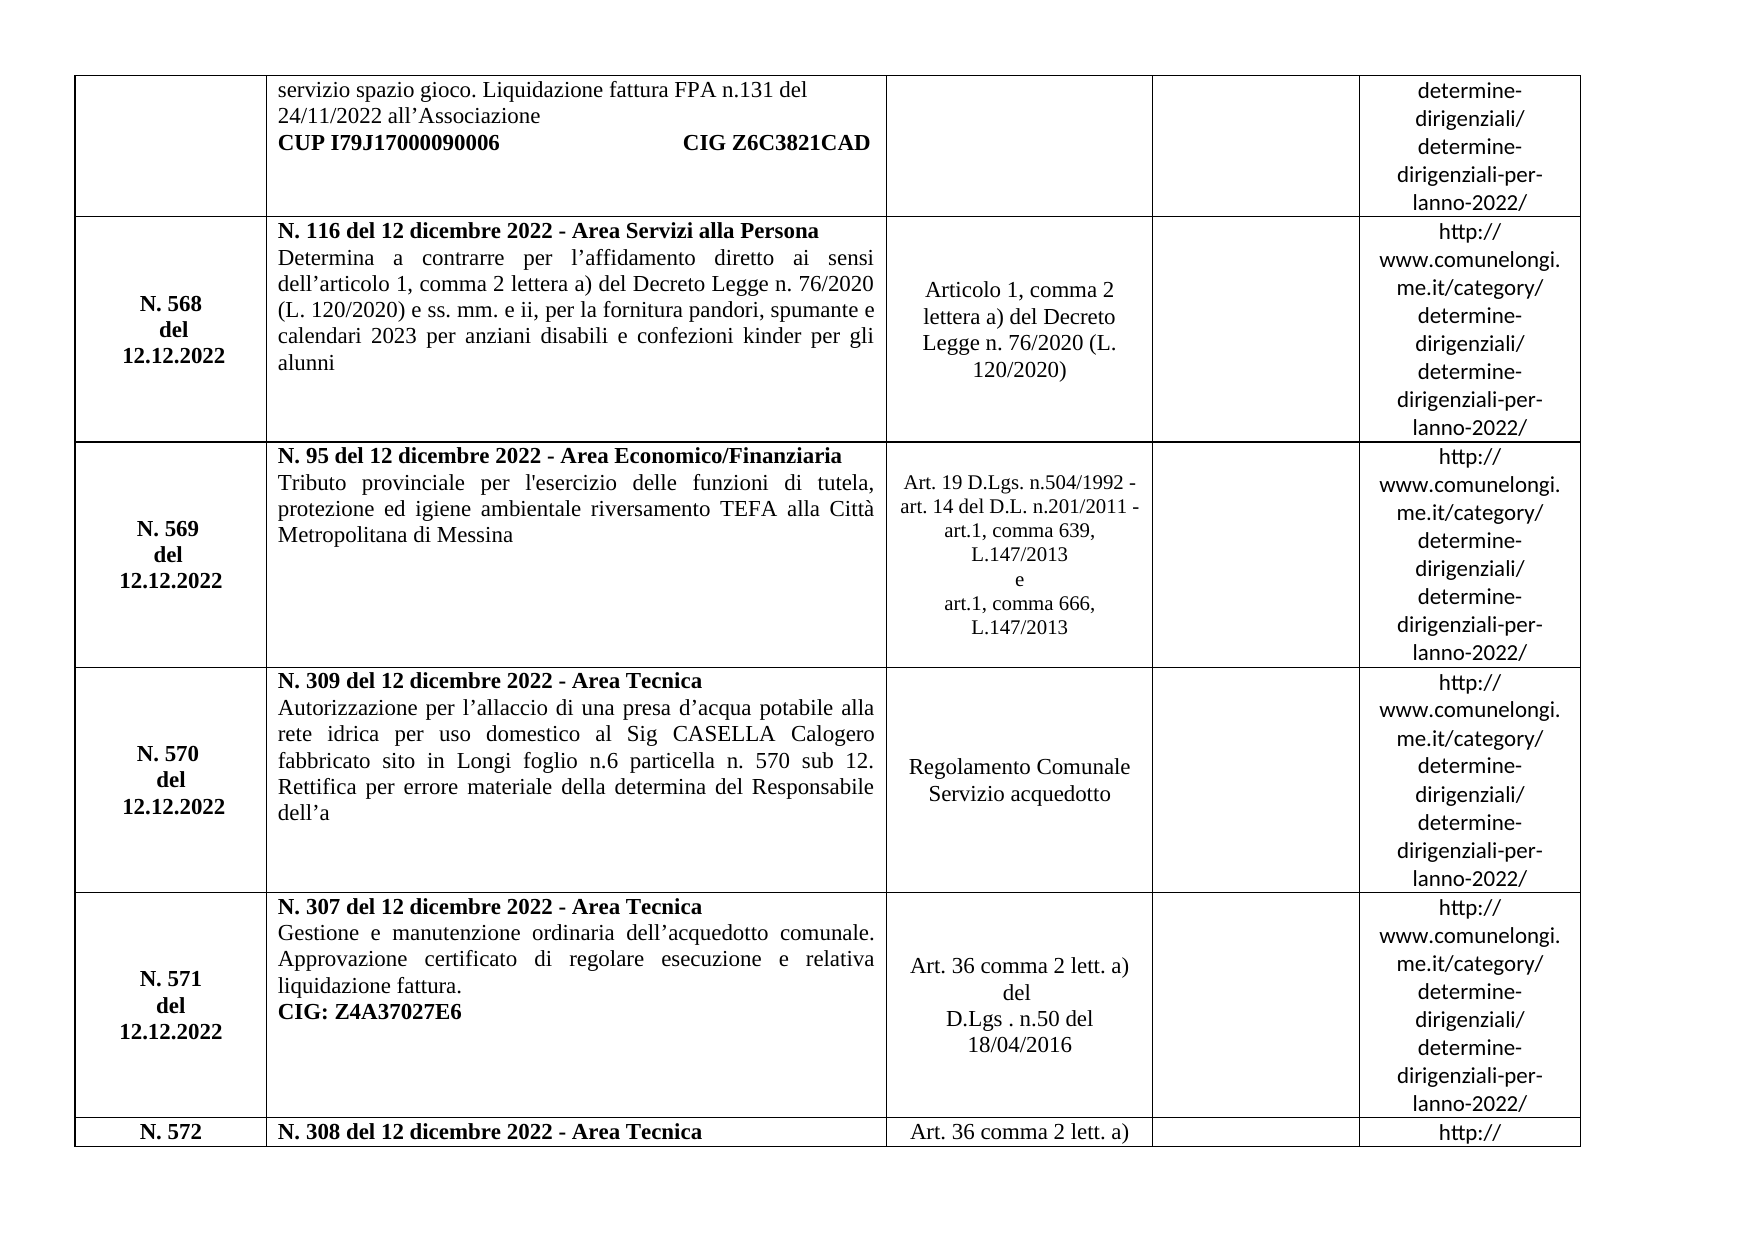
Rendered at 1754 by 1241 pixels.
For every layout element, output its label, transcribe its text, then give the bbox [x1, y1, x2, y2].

table_cell [1153, 217, 1359, 441]
table_cell Articolo 1, comma 2 lettera a) del Decreto Legge n. 76/2020 (L. 120/2020) [887, 217, 1152, 441]
table_cell N. 569 del 12.12.2022 [76, 443, 266, 667]
table_cell Regolamento Comunale Servizio acquedotto [887, 668, 1152, 892]
table_cell [1153, 1118, 1359, 1146]
table_cell N. 309 del 12 dicembre 2022 - Area Tecnica Autorizzazione per l’allaccio di una presa d’acqua potabile alla rete idrica per uso domestico al Sig CASELLA Calogero fabbricato sito in Longi foglio n.6 particella n. 570 sub 12. Rettifica per errore materiale della determina del Responsabile dell’a [267, 668, 886, 892]
table_cell N. 571 del 12.12.2022 [76, 893, 266, 1117]
table_cell http:// [1360, 1118, 1580, 1146]
table_cell [1153, 76, 1359, 216]
table_cell N. 572 [76, 1118, 266, 1146]
table_cell http://www.comunelongi.me.it/category/determine-dirigenziali/determine-dirigenziali-per-lanno-2022/ [1360, 443, 1580, 667]
table_cell N. 116 del 12 dicembre 2022 - Area Servizi alla Persona Determina a contrarre per l’affidamento diretto ai sensi dell’articolo 1, comma 2 lettera a) del Decreto Legge n. 76/2020 (L. 120/2020) e ss. mm. e ii, per la fornitura pandori, spumante e calendari 2023 per anziani disabili e confezioni kinder per gli alunni [267, 217, 886, 441]
table_cell [1153, 893, 1359, 1117]
table_cell http://www.comunelongi.me.it/category/determine-dirigenziali/determine-dirigenziali-per-lanno-2022/ [1360, 893, 1580, 1117]
table_cell Art. 36 comma 2 lett. a) del D.Lgs . n.50 del 18/04/2016 [887, 893, 1152, 1117]
table_cell [1153, 443, 1359, 667]
table_cell Art. 19 D.Lgs. n.504/1992 - art. 14 del D.L. n.201/2011 - art.1, comma 639, L.147/2013 e art.1, comma 666, L.147/2013 [887, 443, 1152, 667]
table_cell servizio spazio gioco. Liquidazione fattura FPA n.131 del 24/11/2022 all’Associazione CUP I79J17000090006 CIG Z6C3821CAD [267, 76, 886, 216]
table_cell N. 308 del 12 dicembre 2022 - Area Tecnica [267, 1118, 886, 1146]
table_cell http://www.comunelongi.me.it/category/determine-dirigenziali/determine-dirigenziali-per-lanno-2022/ [1360, 217, 1580, 441]
table_cell N. 95 del 12 dicembre 2022 - Area Economico/Finanziaria Tributo provinciale per l'esercizio delle funzioni di tutela, protezione ed igiene ambientale riversamento TEFA alla Città Metropolitana di Messina [267, 443, 886, 667]
table_cell N. 570 del 12.12.2022 [76, 668, 266, 892]
table_cell N. 568 del 12.12.2022 [76, 217, 266, 441]
table_cell http://www.comunelongi.me.it/category/determine-dirigenziali/determine-dirigenziali-per-lanno-2022/ [1360, 668, 1580, 892]
table_cell [1153, 668, 1359, 892]
table_cell determine-dirigenziali/determine-dirigenziali-per-lanno-2022/ [1360, 76, 1580, 216]
table_cell Art. 36 comma 2 lett. a) [887, 1118, 1152, 1146]
table_cell N. 307 del 12 dicembre 2022 - Area Tecnica Gestione e manutenzione ordinaria dell’acquedotto comunale. Approvazione certificato di regolare esecuzione e relativa liquidazione fattura. CIG: Z4A37027E6 [267, 893, 886, 1117]
table_cell [76, 76, 266, 216]
table_cell [887, 76, 1152, 216]
